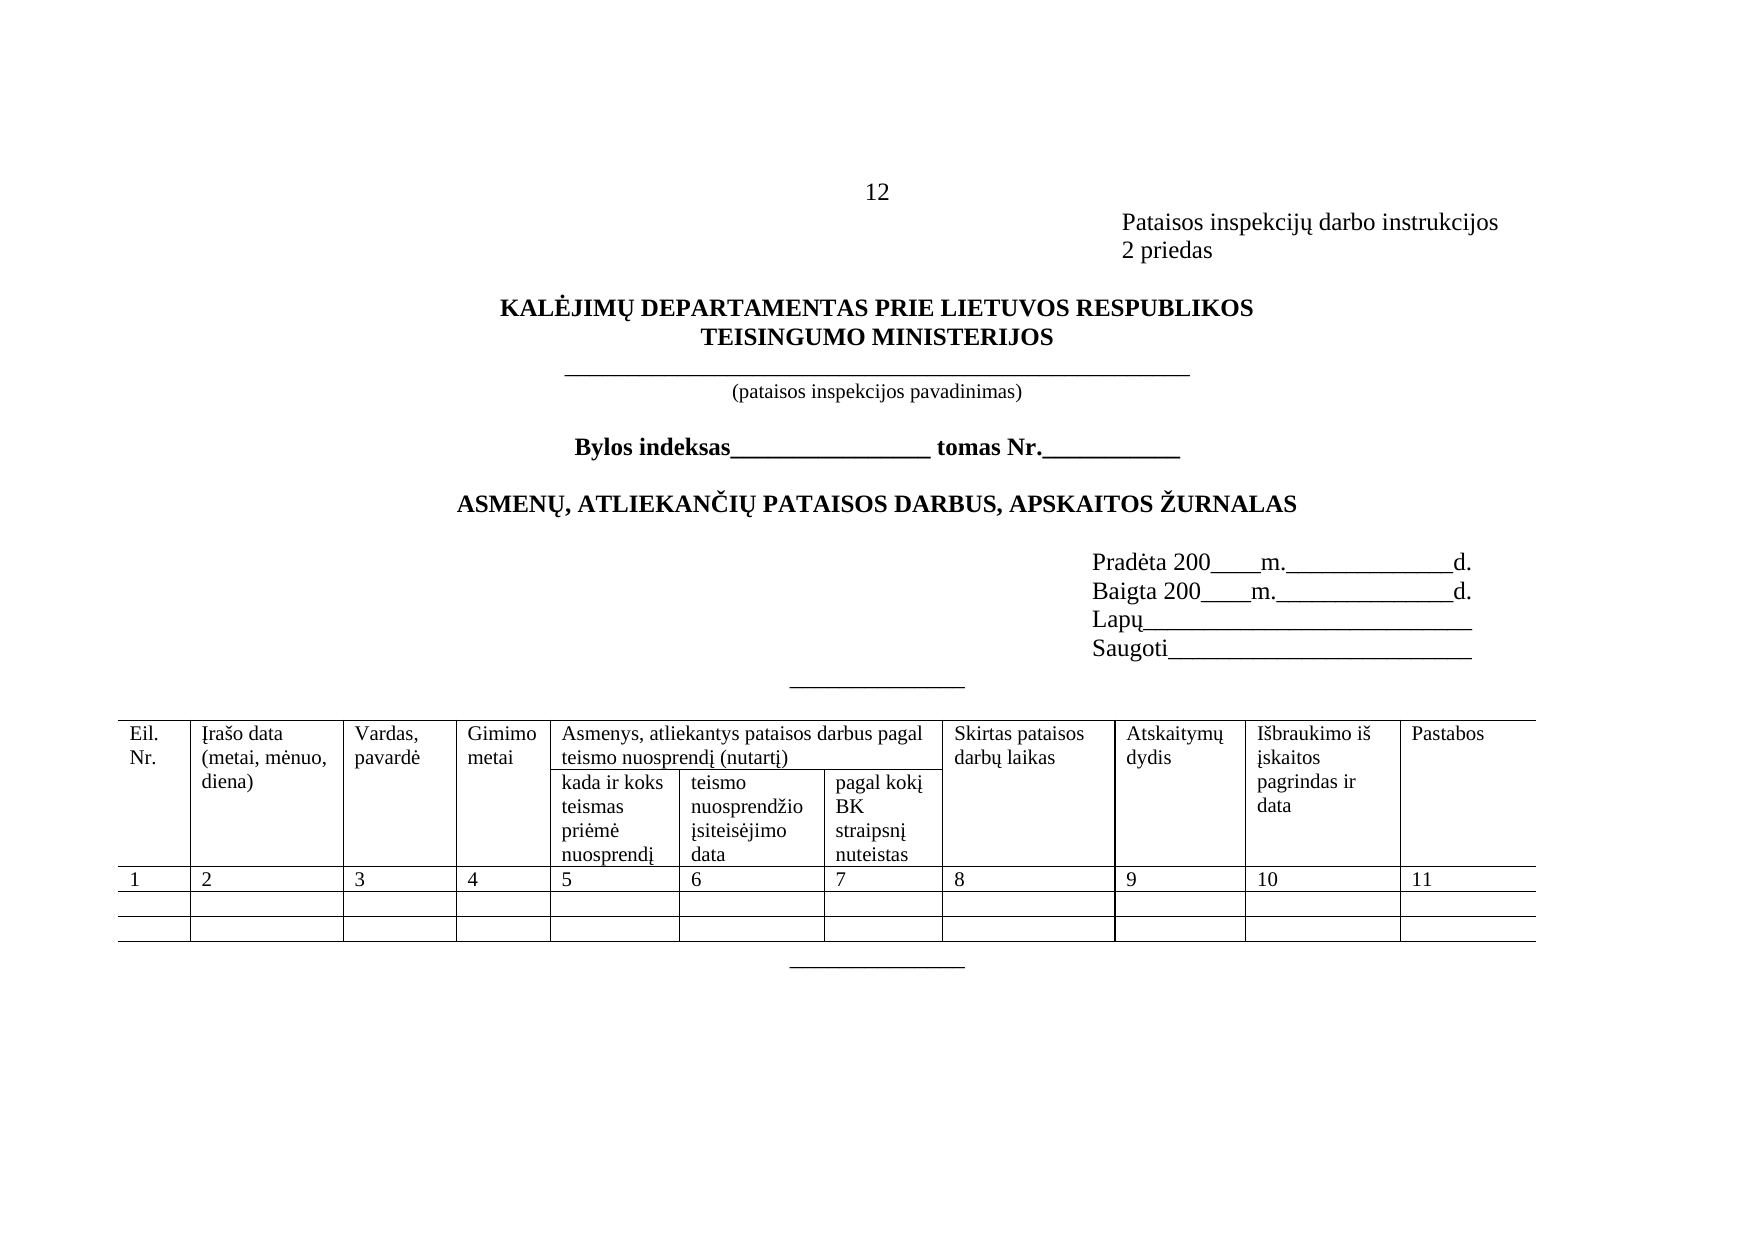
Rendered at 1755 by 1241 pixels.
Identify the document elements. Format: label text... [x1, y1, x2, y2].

table_cell [551, 917, 679, 941]
table_cell [457, 892, 550, 916]
table_cell [118, 917, 190, 941]
table_cell 9 [1116, 867, 1245, 891]
table_cell 3 [344, 867, 456, 891]
table_cell 8 [943, 867, 1114, 891]
text Baigta 200____m. d. [118, 576, 1636, 604]
text ASMENŲ, ATLIEKANČIŲ PATAISOS DARBUS, APSKAITOS ŽURNALAS [118, 489, 1636, 518]
text (pataisos inspekcijos pavadinimas) [118, 379, 1636, 403]
table_header Gimimo metai [457, 721, 550, 866]
table_cell 4 [457, 867, 550, 891]
table_cell 1 [118, 867, 190, 891]
table_header Eil. Nr. [118, 721, 190, 866]
table_cell [344, 917, 456, 941]
table_cell [825, 917, 942, 941]
table_header Asmenys, atliekantys pataisos darbus pagal teismo nuosprendį (nutartį) [551, 721, 942, 769]
table_header Skirtas pataisos darbų laikas [943, 721, 1114, 866]
text Lapų [118, 604, 1636, 633]
text Saugoti [118, 633, 1636, 662]
table_header Pastabos [1401, 721, 1536, 866]
table_header Įrašo data (metai, mėnuo, diena) [191, 721, 343, 866]
table_cell [943, 892, 1114, 916]
table_cell [191, 892, 343, 916]
table_cell [118, 892, 190, 916]
text TEISINGUMO MINISTERIJOS [118, 322, 1636, 350]
table_cell 2 [191, 867, 343, 891]
table_cell [1116, 917, 1245, 941]
table_cell 7 [825, 867, 942, 891]
table_cell [1116, 892, 1245, 916]
table_header Išbraukimo iš įskaitos pagrindas ir data [1246, 721, 1400, 866]
text Bylos indeksas________________ tomas Nr.___________ [118, 432, 1636, 461]
table_cell [191, 917, 343, 941]
table_cell [457, 917, 550, 941]
table_header Atskaitymų dydis [1116, 721, 1245, 866]
text ______________ [118, 942, 1636, 971]
table_cell 6 [680, 867, 824, 891]
table_cell [680, 892, 824, 916]
table_cell [1246, 917, 1400, 941]
text Pataisos inspekcijų darbo instrukcijos [1122, 207, 1636, 235]
table_cell 11 [1401, 867, 1536, 891]
table_cell teismo nuosprendžio įsiteisėjimo data [680, 770, 824, 866]
table_cell pagal kokį BK straipsnį nuteistas [825, 770, 942, 866]
text 2 priedas [118, 235, 1636, 264]
table_cell [1401, 892, 1536, 916]
text __________________________________________________ [118, 350, 1636, 379]
table_cell [825, 892, 942, 916]
text ______________ [118, 662, 1636, 691]
table_cell [1246, 892, 1400, 916]
table_cell [1401, 917, 1536, 941]
table_cell [943, 917, 1114, 941]
table_header Vardas, pavardė [344, 721, 456, 866]
text KALĖJIMŲ DEPARTAMENTAS PRIE LIETUVOS RESPUBLIKOS [118, 293, 1636, 322]
table_cell [344, 892, 456, 916]
text Pradėta 200____m. d. [118, 547, 1636, 576]
table_cell [680, 917, 824, 941]
table_cell 5 [551, 867, 679, 891]
table_cell 10 [1246, 867, 1400, 891]
table_cell [551, 892, 679, 916]
table_cell kada ir koks teismas priėmė nuosprendį [551, 770, 679, 866]
